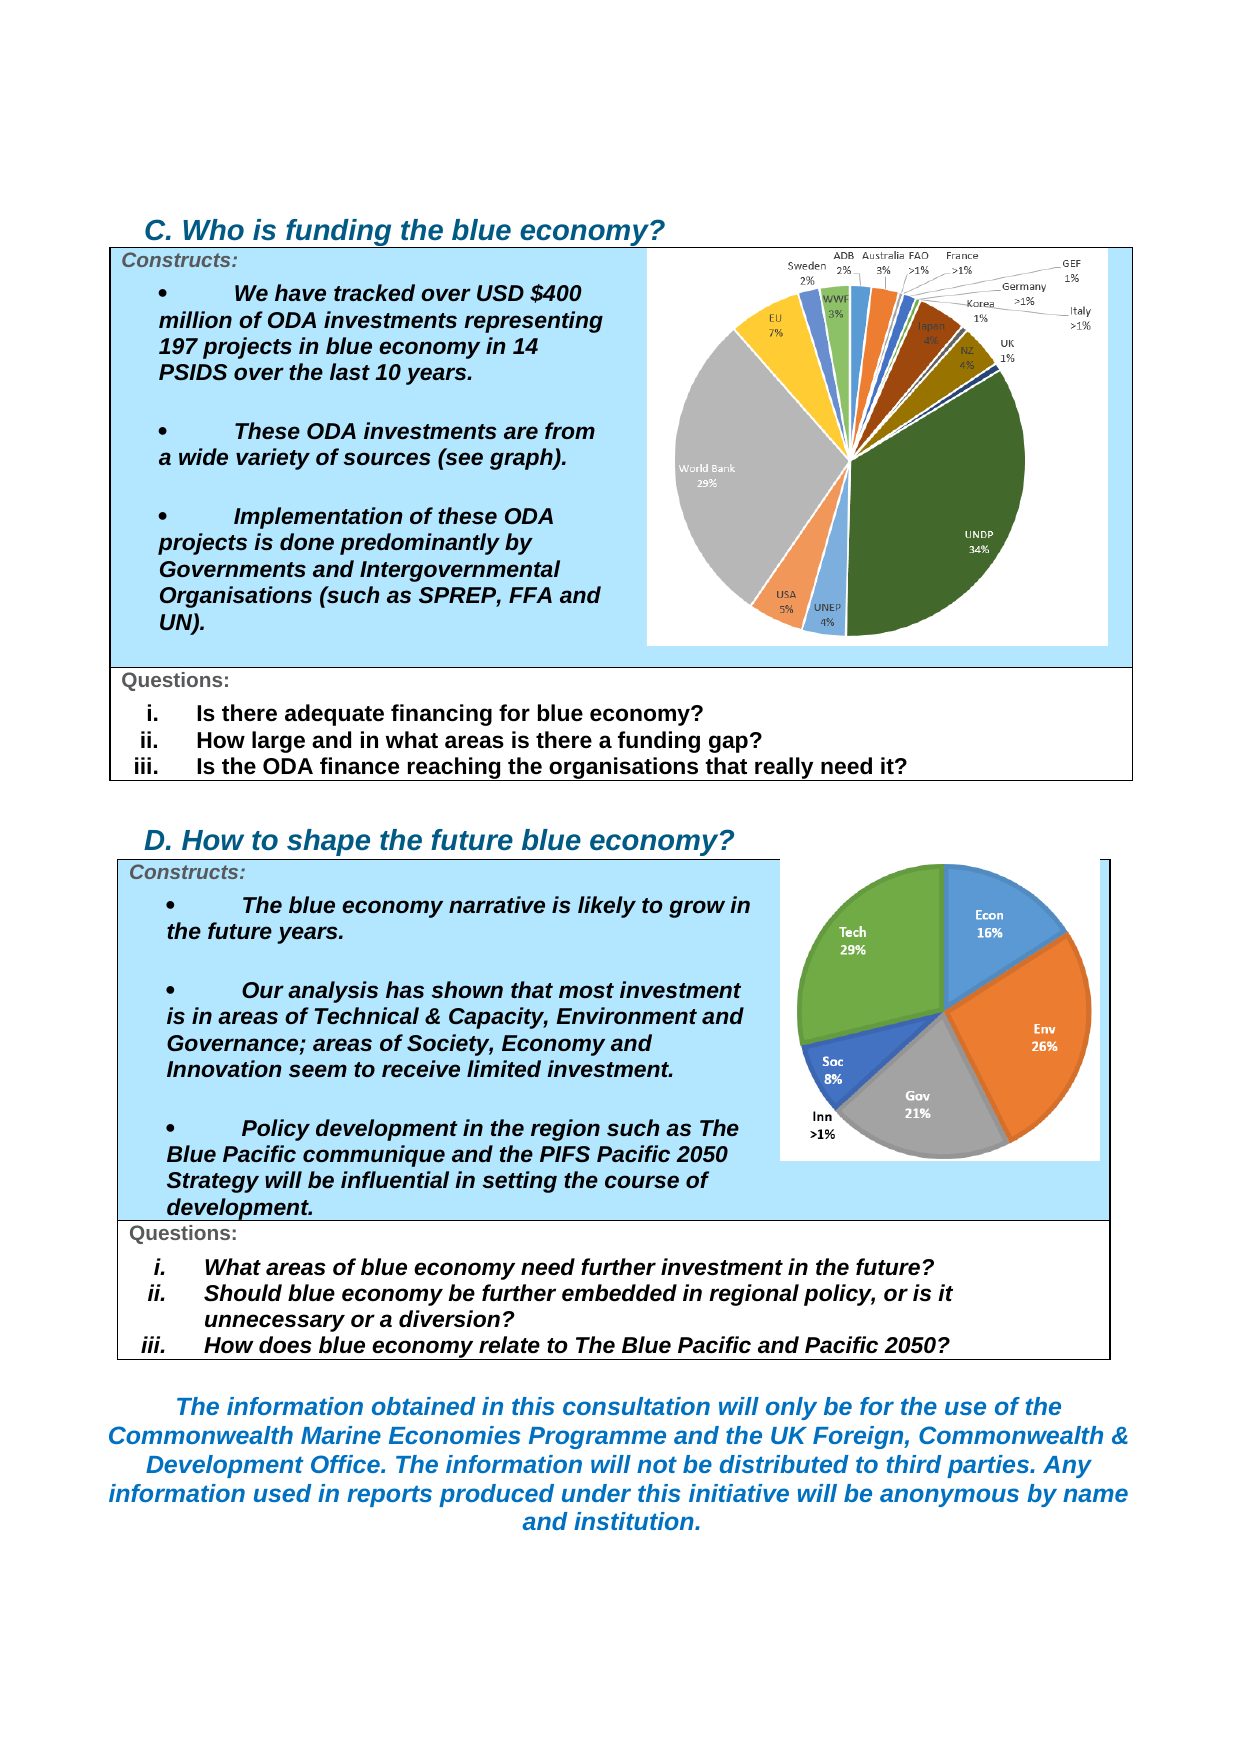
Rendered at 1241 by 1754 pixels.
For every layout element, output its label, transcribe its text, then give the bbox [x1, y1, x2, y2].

table_cell Questions: What areas of blue economy need further investment in the future? Should blue economy be further embedded in regional policy, or is it unnecessary or a diversion? How does blue economy relate to The Blue Pacific and Pacific 2050? [118, 1221, 1109, 1359]
list Who is funding the blue economy? [144, 213, 1134, 247]
table_cell [105, 780, 571, 823]
table_header [769, 860, 1109, 1220]
table_cell [571, 781, 1014, 823]
text The information obtained in this consultation will only be for the use of the Commonwealth Marine Economies Programme and the UK Foreign, Commonwealth & Development Office. The information will not be distributed to third parties. Any information used in reports produced under this initiative will be anonymous by name and institution. [106, 1392, 1134, 1536]
table_cell [105, 667, 109, 779]
table_header [105, 247, 109, 667]
list How to shape the future blue economy? [144, 823, 1134, 856]
table_header Constructs: The blue economy narrative is likely to grow in the future years. Our analysis has shown that most investment is in areas of Technical & Capacity, Environment and Governance; areas of Society, Economy and Innovation seem to receive limited investment. Policy development in the region such as The Blue Pacific communique and the PIFS Pacific 2050 Strategy will be influential in setting the course of development. [118, 860, 769, 1220]
table_header [106, 859, 117, 1360]
table_header [1111, 859, 1122, 1360]
table_cell [1014, 781, 1133, 823]
table_header Constructs: We have tracked over USD $400 million of ODA investments representing 197 projects in blue economy in 14 PSIDS over the last 10 years. These ODA investments are from a wide variety of sources (see graph). Implementation of these ODA projects is done predominantly by Governments and Intergovernmental Organisations (such as SPREP, FFA and UN). [111, 248, 622, 667]
table_cell Questions: Is there adequate financing for blue economy? How large and in what areas is there a funding gap? Is the ODA finance reaching the organisations that really need it? [111, 668, 1132, 779]
table_header [622, 248, 1132, 667]
